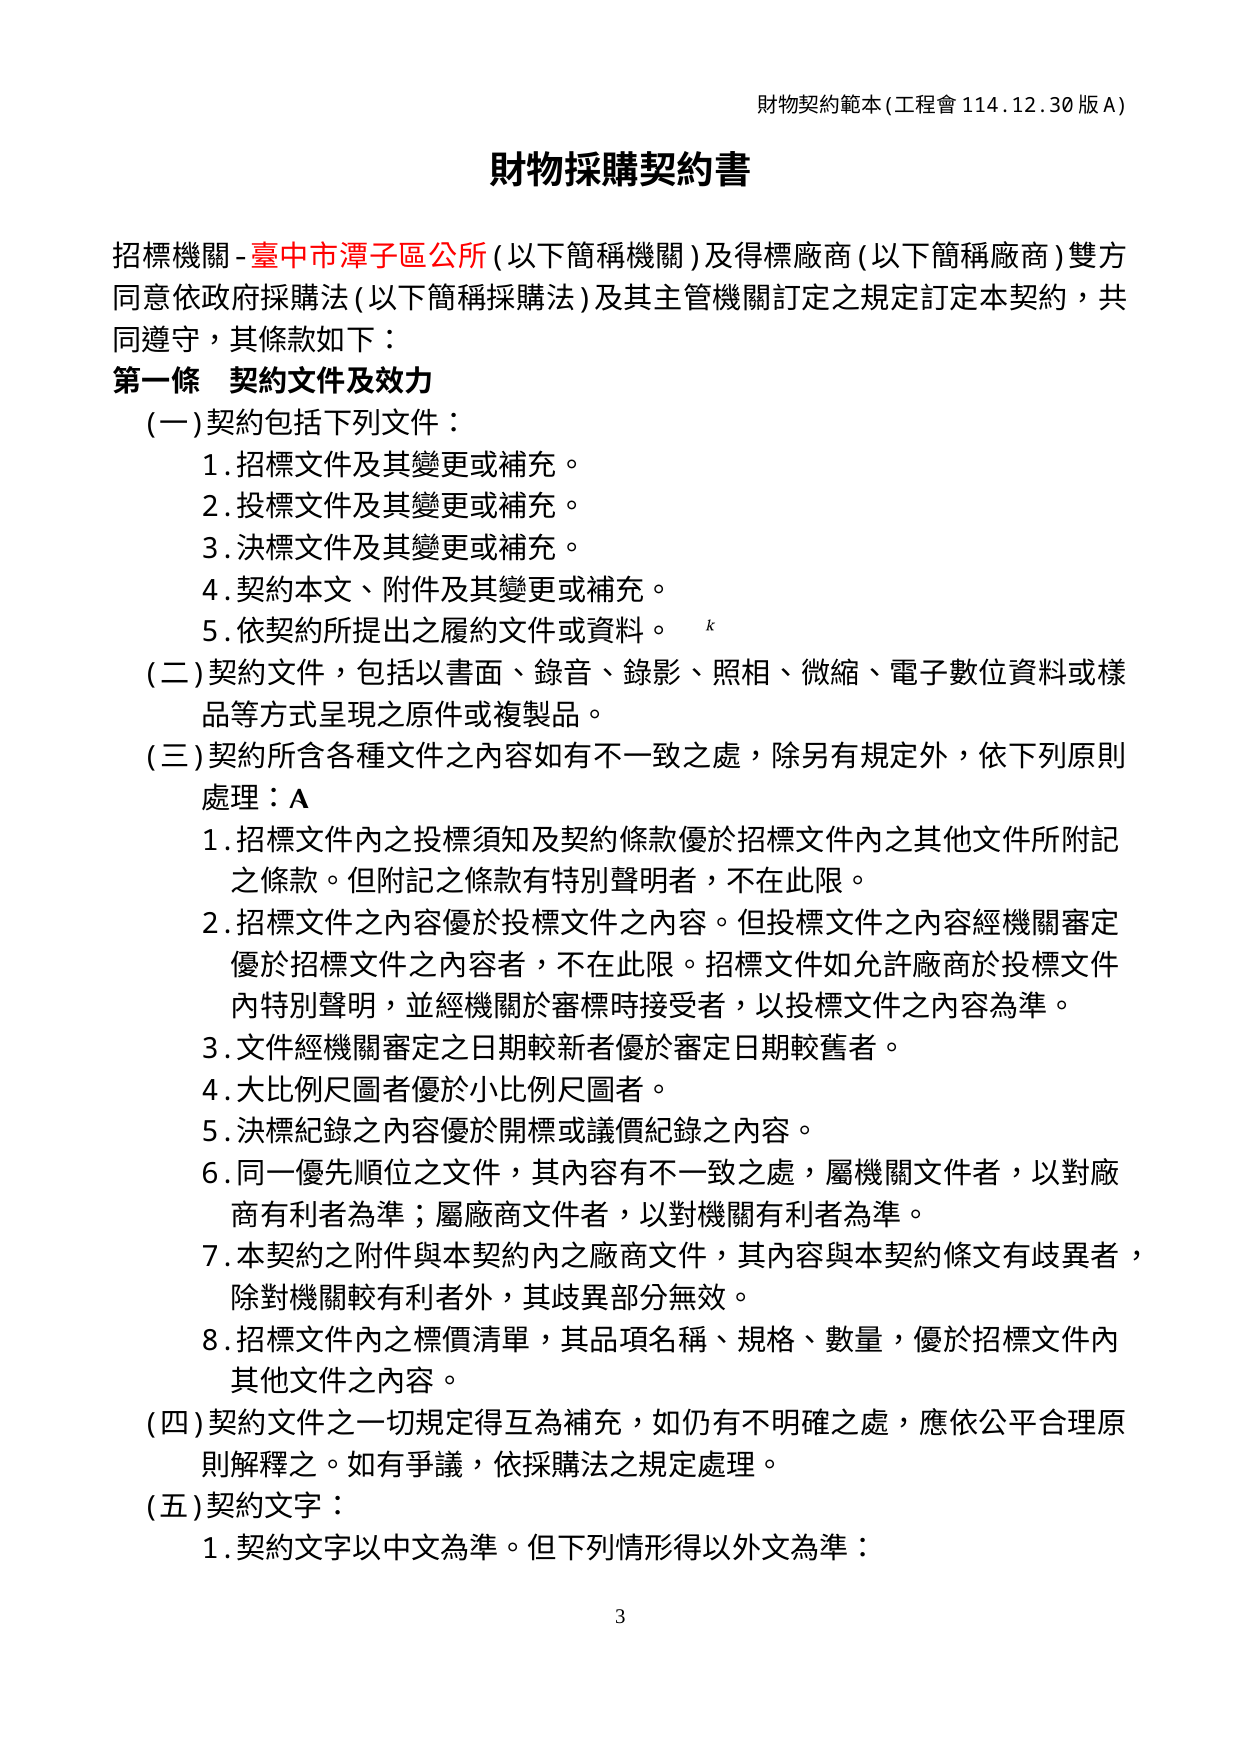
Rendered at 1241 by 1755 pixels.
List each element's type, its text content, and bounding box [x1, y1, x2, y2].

text 7.本契約之附件與本契約內之廠商文件，其內容與本契約條文有歧異者，除對機關較有利者外，其歧異部分無效。 [201, 1233, 1122, 1317]
text 第一條 契約文件及效力 [112, 358, 1128, 400]
text (一)契約包括下列文件： [142, 400, 1128, 442]
text (二)契約文件，包括以書面、錄音、錄影、照相、微縮、電子數位資料或樣品等方式呈現之原件或複製品。 [142, 650, 1128, 733]
text (四)契約文件之一切規定得互為補充，如仍有不明確之處，應依公平合理原則解釋之。如有爭議，依採購法之規定處理。 [142, 1400, 1128, 1483]
text (三)契約所含各種文件之內容如有不一致之處，除另有規定外，依下列原則處理： [142, 733, 1128, 817]
text 2.投標文件及其變更或補充。 [201, 483, 1122, 525]
text 2.招標文件之內容優於投標文件之內容。但投標文件之內容經機關審定優於招標文件之內容者，不在此限。招標文件如允許廠商於投標文件內特別聲明，並經機關於審標時接受者，以投標文件之內容為準。 [201, 900, 1122, 1025]
text 財物採購契約書 [112, 150, 1128, 192]
text 3.文件經機關審定之日期較新者優於審定日期較舊者。 [201, 1025, 1122, 1067]
text 8.招標文件內之標價清單，其品項名稱、規格、數量，優於招標文件內其他文件之內容。 [201, 1317, 1122, 1400]
text 5.依契約所提出之履約文件或資料。 [201, 608, 1122, 650]
text 招標機關-臺中市潭子區公所(以下簡稱機關)及得標廠商(以下簡稱廠商)雙方同意依政府採購法(以下簡稱採購法)及其主管機關訂定之規定訂定本契約，共同遵守，其條款如下： [112, 233, 1128, 358]
text 1.契約文字以中文為準。但下列情形得以外文為準： [201, 1525, 1122, 1567]
text 5.決標紀錄之內容優於開標或議價紀錄之內容。 [201, 1108, 1122, 1150]
text 1.招標文件內之投標須知及契約條款優於招標文件內之其他文件所附記之條款。但附記之條款有特別聲明者，不在此限。 [201, 817, 1122, 900]
text 6.同一優先順位之文件，其內容有不一致之處，屬機關文件者，以對廠商有利者為準；屬廠商文件者，以對機關有利者為準。 [201, 1150, 1122, 1233]
text 1.招標文件及其變更或補充。 [201, 442, 1122, 483]
text (五)契約文字： [142, 1483, 1128, 1525]
text 3.決標文件及其變更或補充。 [201, 525, 1122, 567]
text 4.大比例尺圖者優於小比例尺圖者。 [201, 1067, 1122, 1108]
text 4.契約本文、附件及其變更或補充。 [201, 567, 1122, 608]
